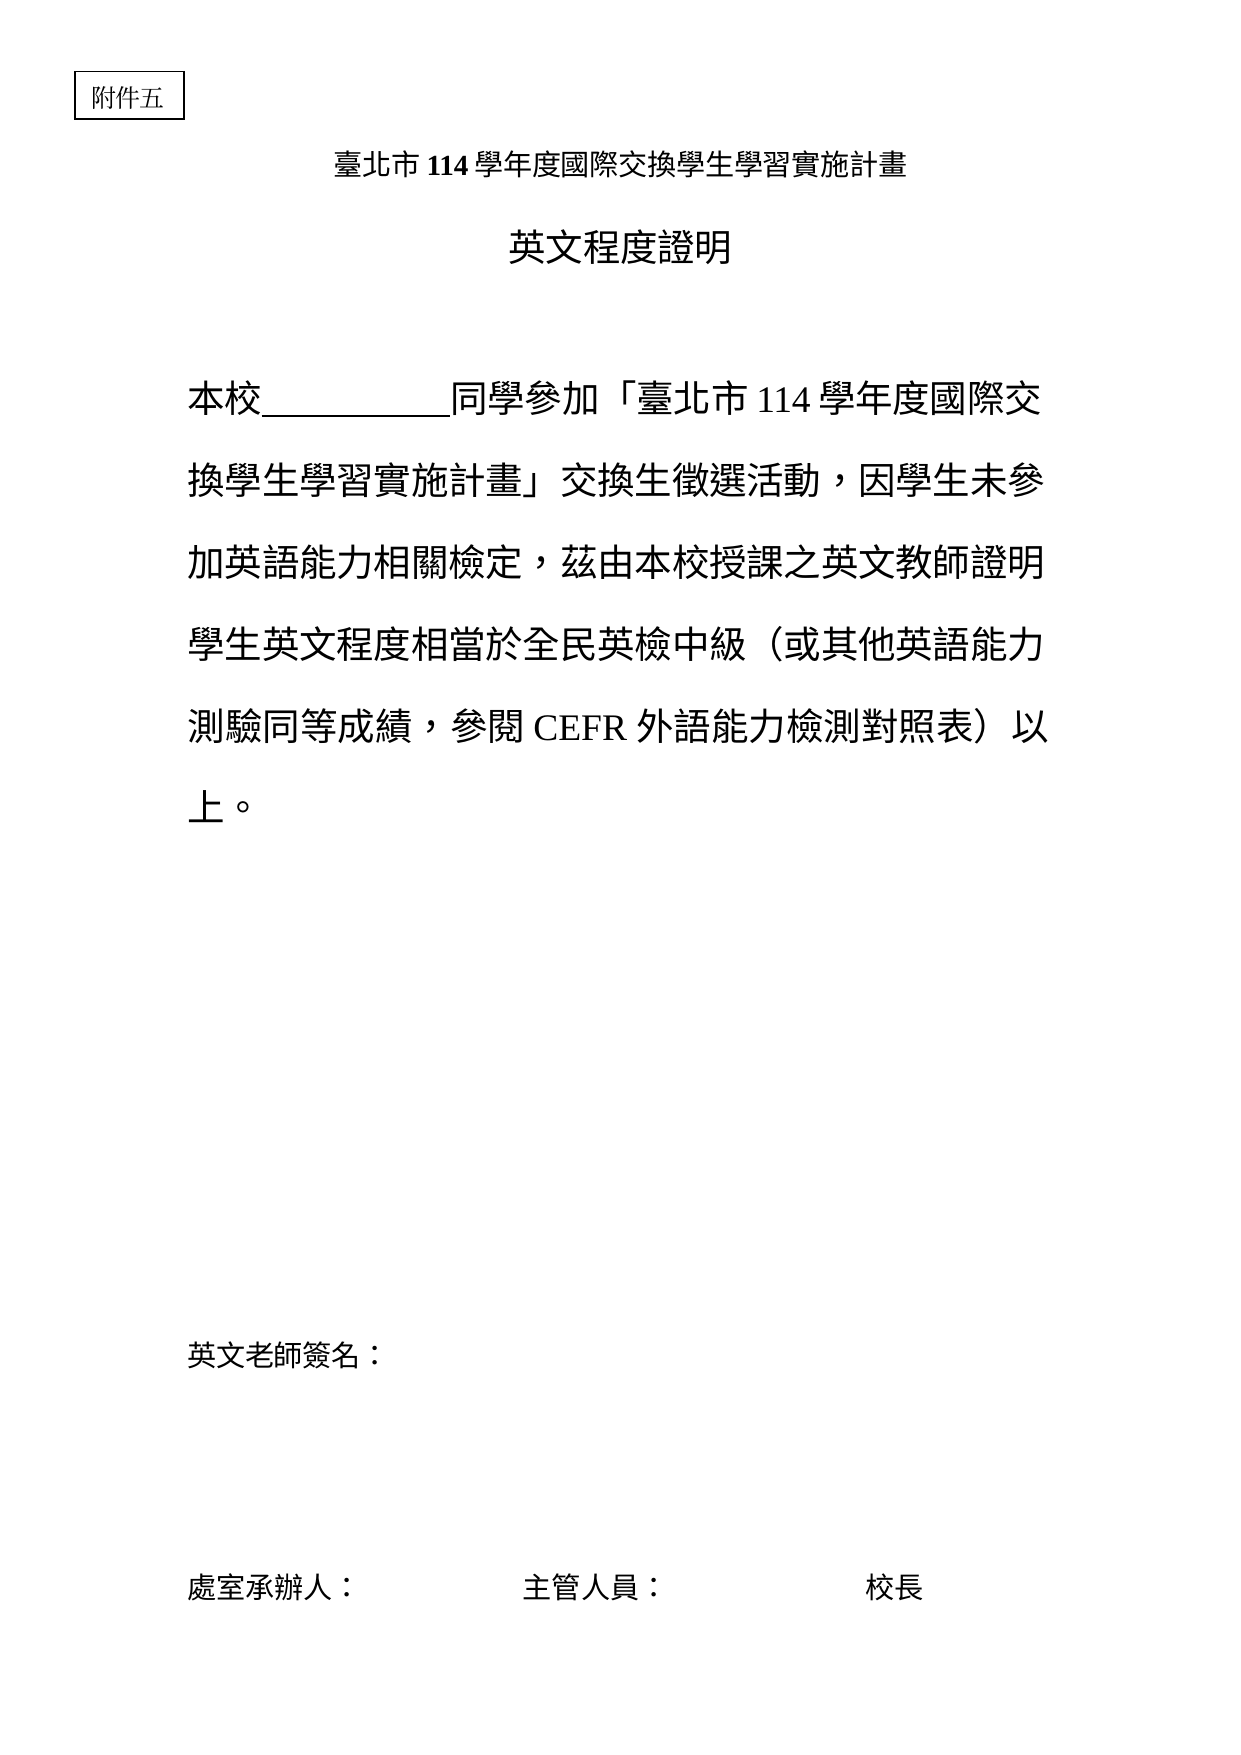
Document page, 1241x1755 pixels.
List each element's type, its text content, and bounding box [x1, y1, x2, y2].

text 英文程度證明 [82, 218, 1158, 272]
text 附件五 [91, 78, 183, 114]
text 處室承辦人： 主管人員： 校長 [187, 1565, 1203, 1607]
text 英文老師簽名： [187, 1332, 1203, 1374]
text 本校 同學參加「臺北市114學年度國際交換學生學習實施計畫」交換生徵選活動，因學生未參加英語能力相關檢定，茲由本校授課之英文教師證明學生英文程度相當於全民英檢中級（或其他英語能力測驗同等成績，參閱 CEFR 外語能力檢測對照表）以上。 [187, 369, 1050, 832]
text 臺北市114學年度國際交換學生學習實施計畫 [82, 142, 1159, 184]
